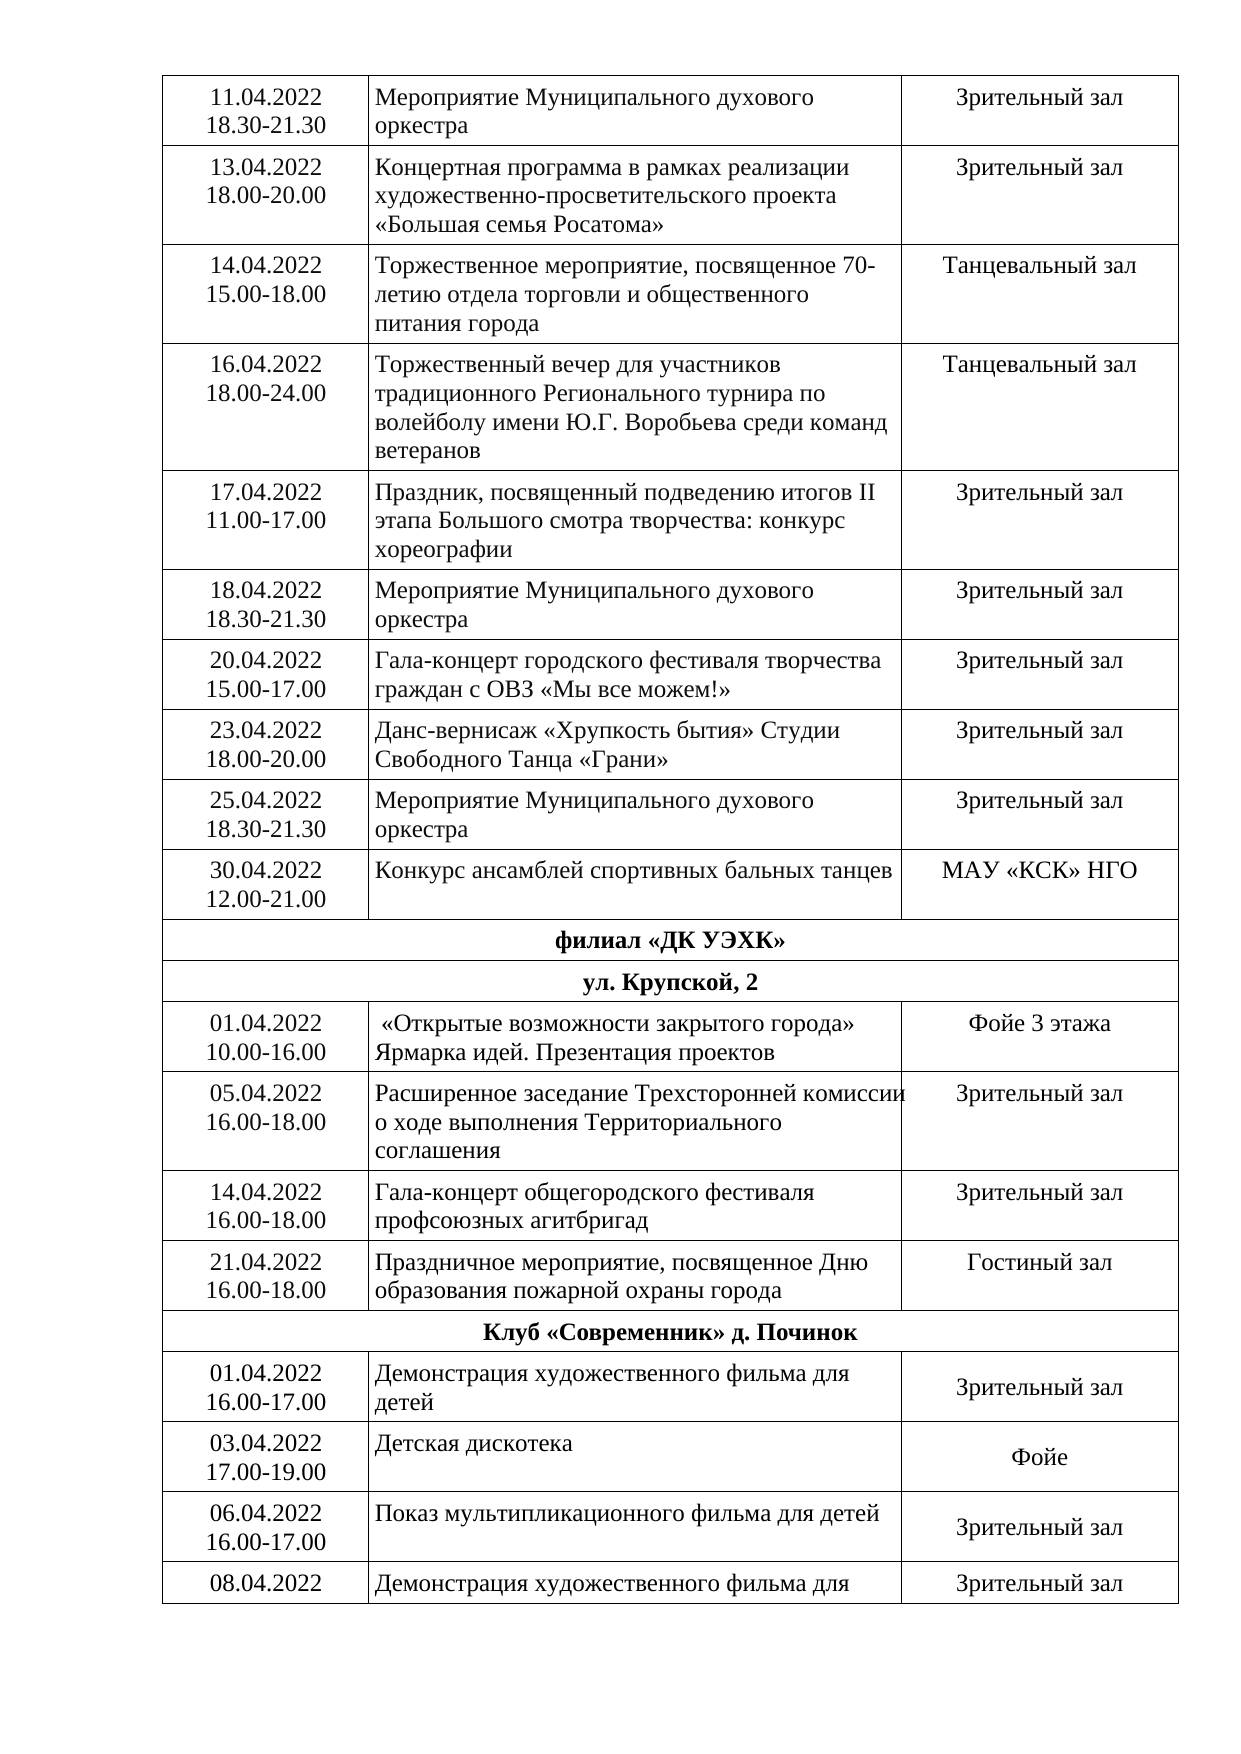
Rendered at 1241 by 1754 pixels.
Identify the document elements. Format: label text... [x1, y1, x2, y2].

table_cell 17.04.2022 11.00-17.00 [163, 471, 368, 569]
table_cell 25.04.2022 18.30-21.30 [163, 780, 368, 849]
table_cell 20.04.2022 15.00-17.00 [163, 640, 368, 709]
table_cell Зрительный зал [902, 1072, 1178, 1170]
table_cell Зрительный зал [902, 1171, 1178, 1240]
table_cell Зрительный зал [902, 76, 1178, 145]
table_cell ул. Крупской, 2 [163, 961, 1178, 1001]
table_cell Праздник, посвященный подведению итогов II этапа Большого смотра творчества: конкурс хореографии [369, 471, 901, 569]
table_cell Демонстрация художественного фильма для детей [369, 1352, 901, 1421]
table_cell Зрительный зал [902, 1562, 1178, 1602]
table_cell Зрительный зал [902, 471, 1178, 569]
table_cell Конкурс ансамблей спортивных бальных танцев [369, 850, 901, 919]
table_cell Зрительный зал [902, 710, 1178, 779]
table_cell Фойе 3 этажа [902, 1002, 1178, 1071]
table_cell Зрительный зал [902, 640, 1178, 709]
table_cell Расширенное заседание Трехсторонней комиссии о ходе выполнения Территориального соглашения [369, 1072, 901, 1170]
table_cell 21.04.2022 16.00-18.00 [163, 1241, 368, 1310]
table_cell Зрительный зал [902, 570, 1178, 639]
table_cell Зрительный зал [902, 1492, 1178, 1561]
table_cell Детская дискотека [369, 1422, 901, 1491]
table_cell 05.04.2022 16.00-18.00 [163, 1072, 368, 1170]
table_cell Клуб «Современник» д. Починок [163, 1311, 1178, 1351]
table_cell 14.04.2022 16.00-18.00 [163, 1171, 368, 1240]
table_cell Торжественный вечер для участников традиционного Регионального турнира по волейболу имени Ю.Г. Воробьева среди команд ветеранов [369, 344, 901, 470]
table_cell 08.04.2022 [163, 1562, 368, 1602]
table_cell 23.04.2022 18.00-20.00 [163, 710, 368, 779]
table_cell Мероприятие Муниципального духового оркестра [369, 780, 901, 849]
table_cell 06.04.2022 16.00-17.00 [163, 1492, 368, 1561]
table_cell 16.04.2022 18.00-24.00 [163, 344, 368, 470]
table_cell Танцевальный зал [902, 344, 1178, 470]
table_cell «Открытые возможности закрытого города» Ярмарка идей. Презентация проектов [369, 1002, 901, 1071]
table_cell Зрительный зал [902, 780, 1178, 849]
table_cell 01.04.2022 16.00-17.00 [163, 1352, 368, 1421]
table_cell Гала-концерт городского фестиваля творчества граждан с ОВЗ «Мы все можем!» [369, 640, 901, 709]
table_cell Фойе [902, 1422, 1178, 1491]
table_cell 13.04.2022 18.00-20.00 [163, 146, 368, 244]
table_cell Мероприятие Муниципального духового оркестра [369, 570, 901, 639]
table_cell МАУ «КСК» НГО [902, 850, 1178, 919]
table_cell филиал «ДК УЭХК» [163, 920, 1178, 960]
table_cell Праздничное мероприятие, посвященное Дню образования пожарной охраны города [369, 1241, 901, 1310]
table_cell Торжественное мероприятие, посвященное 70-летию отдела торговли и общественного питания города [369, 245, 901, 342]
table_cell Концертная программа в рамках реализации художественно-просветительского проекта «Большая семья Росатома» [369, 146, 901, 244]
table_cell Демонстрация художественного фильма для [369, 1562, 901, 1602]
table_cell 18.04.2022 18.30-21.30 [163, 570, 368, 639]
table_cell Показ мультипликационного фильма для детей [369, 1492, 901, 1561]
table_cell Танцевальный зал [902, 245, 1178, 342]
table_cell Данс-вернисаж «Хрупкость бытия» Студии Свободного Танца «Грани» [369, 710, 901, 779]
table_cell 03.04.2022 17.00-19.00 [163, 1422, 368, 1491]
table_cell Зрительный зал [902, 146, 1178, 244]
table_cell 14.04.2022 15.00-18.00 [163, 245, 368, 342]
table_cell Зрительный зал [902, 1352, 1178, 1421]
table_cell 01.04.2022 10.00-16.00 [163, 1002, 368, 1071]
table_cell Гостиный зал [902, 1241, 1178, 1310]
table_cell 30.04.2022 12.00-21.00 [163, 850, 368, 919]
table_cell Гала-концерт общегородского фестиваля профсоюзных агитбригад [369, 1171, 901, 1240]
table_cell 11.04.2022 18.30-21.30 [163, 76, 368, 145]
table_cell Мероприятие Муниципального духового оркестра [369, 76, 901, 145]
